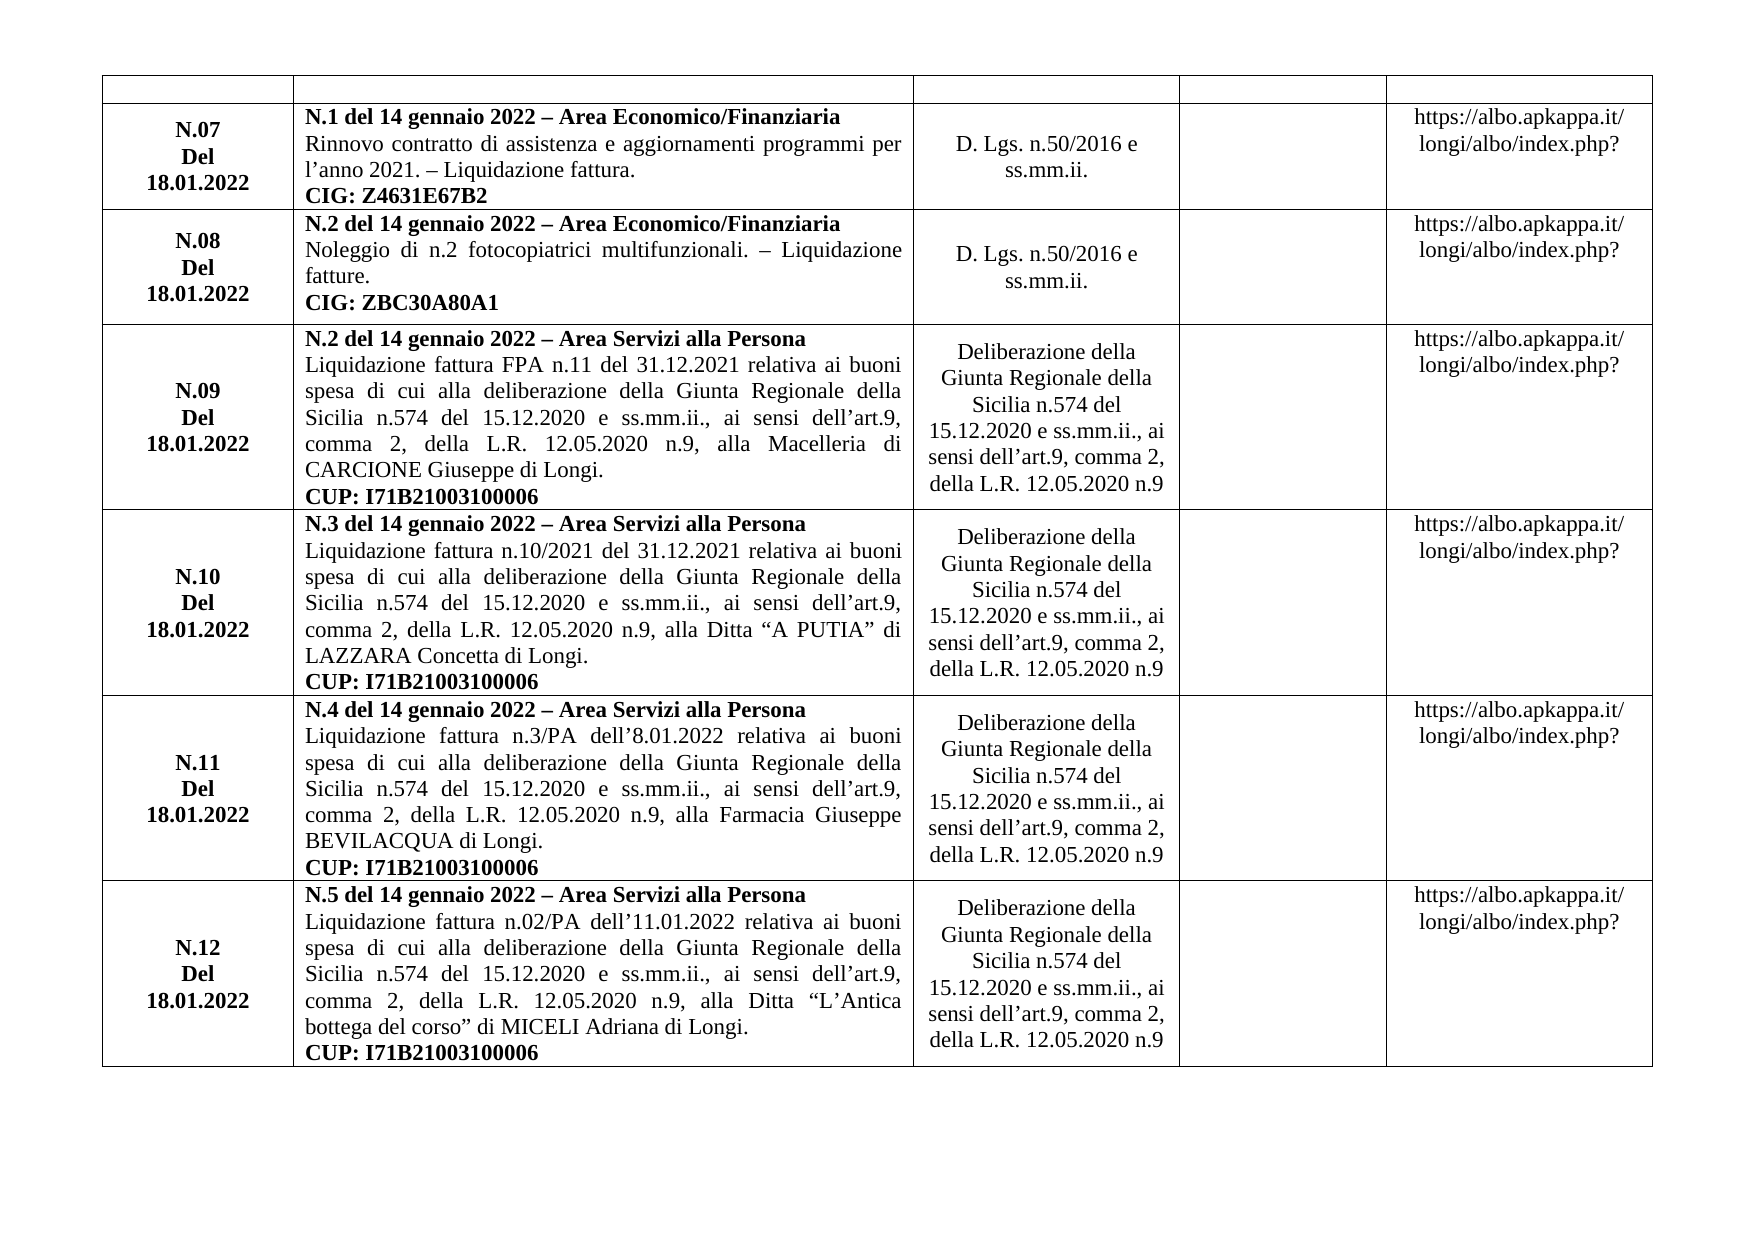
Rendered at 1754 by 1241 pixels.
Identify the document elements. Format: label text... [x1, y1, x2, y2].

table_cell [1180, 210, 1386, 324]
table_cell [1180, 510, 1386, 695]
table_cell N.2 del 14 gennaio 2022 – Area Economico/Finanziaria Noleggio di n.2 fotocopiatrici multifunzionali. – Liquidazione fatture. CIG: ZBC30A80A1 [294, 210, 913, 324]
table_cell https://albo.apkappa.it/longi/albo/index.php? [1387, 510, 1652, 695]
table_cell [1180, 76, 1386, 102]
table_cell N.09 Del 18.01.2022 [103, 325, 293, 509]
table_cell [914, 76, 1179, 102]
table_cell [1180, 104, 1386, 209]
table_cell N.5 del 14 gennaio 2022 – Area Servizi alla Persona Liquidazione fattura n.02/PA dell’11.01.2022 relativa ai buoni spesa di cui alla deliberazione della Giunta Regionale della Sicilia n.574 del 15.12.2020 e ss.mm.ii., ai sensi dell’art.9, comma 2, della L.R. 12.05.2020 n.9, alla Ditta “L’Antica bottega del corso” di MICELI Adriana di Longi. CUP: I71B21003100006 [294, 881, 913, 1066]
table_cell Deliberazione della Giunta Regionale della Sicilia n.574 del 15.12.2020 e ss.mm.ii., ai sensi dell’art.9, comma 2, della L.R. 12.05.2020 n.9 [914, 696, 1179, 880]
table_cell [1387, 76, 1652, 102]
table_cell N.3 del 14 gennaio 2022 – Area Servizi alla Persona Liquidazione fattura n.10/2021 del 31.12.2021 relativa ai buoni spesa di cui alla deliberazione della Giunta Regionale della Sicilia n.574 del 15.12.2020 e ss.mm.ii., ai sensi dell’art.9, comma 2, della L.R. 12.05.2020 n.9, alla Ditta “A PUTIA” di LAZZARA Concetta di Longi. CUP: I71B21003100006 [294, 510, 913, 695]
table_cell [1180, 325, 1386, 509]
table_cell https://albo.apkappa.it/longi/albo/index.php? [1387, 210, 1652, 324]
table_cell [1180, 881, 1386, 1066]
table_cell N.1 del 14 gennaio 2022 – Area Economico/Finanziaria Rinnovo contratto di assistenza e aggiornamenti programmi per l’anno 2021. – Liquidazione fattura. CIG: Z4631E67B2 [294, 104, 913, 209]
table_cell https://albo.apkappa.it/longi/albo/index.php? [1387, 696, 1652, 880]
table_cell D. Lgs. n.50/2016 e ss.mm.ii. [914, 104, 1179, 209]
table_cell [103, 76, 293, 102]
table_cell D. Lgs. n.50/2016 e ss.mm.ii. [914, 210, 1179, 324]
table_cell https://albo.apkappa.it/longi/albo/index.php? [1387, 325, 1652, 509]
table_cell N.11 Del 18.01.2022 [103, 696, 293, 880]
table_cell N.4 del 14 gennaio 2022 – Area Servizi alla Persona Liquidazione fattura n.3/PA dell’8.01.2022 relativa ai buoni spesa di cui alla deliberazione della Giunta Regionale della Sicilia n.574 del 15.12.2020 e ss.mm.ii., ai sensi dell’art.9, comma 2, della L.R. 12.05.2020 n.9, alla Farmacia Giuseppe BEVILACQUA di Longi. CUP: I71B21003100006 [294, 696, 913, 880]
table_cell N.12 Del 18.01.2022 [103, 881, 293, 1066]
table_cell N.2 del 14 gennaio 2022 – Area Servizi alla Persona Liquidazione fattura FPA n.11 del 31.12.2021 relativa ai buoni spesa di cui alla deliberazione della Giunta Regionale della Sicilia n.574 del 15.12.2020 e ss.mm.ii., ai sensi dell’art.9, comma 2, della L.R. 12.05.2020 n.9, alla Macelleria di CARCIONE Giuseppe di Longi. CUP: I71B21003100006 [294, 325, 913, 509]
table_cell N.07 Del 18.01.2022 [103, 104, 293, 209]
table_cell Deliberazione della Giunta Regionale della Sicilia n.574 del 15.12.2020 e ss.mm.ii., ai sensi dell’art.9, comma 2, della L.R. 12.05.2020 n.9 [914, 510, 1179, 695]
table_cell N.08 Del 18.01.2022 [103, 210, 293, 324]
table_cell https://albo.apkappa.it/longi/albo/index.php? [1387, 104, 1652, 209]
table_cell [1180, 696, 1386, 880]
table_cell [294, 76, 913, 102]
table_cell Deliberazione della Giunta Regionale della Sicilia n.574 del 15.12.2020 e ss.mm.ii., ai sensi dell’art.9, comma 2, della L.R. 12.05.2020 n.9 [914, 881, 1179, 1066]
table_cell https://albo.apkappa.it/longi/albo/index.php? [1387, 881, 1652, 1066]
table_cell N.10 Del 18.01.2022 [103, 510, 293, 695]
table_cell Deliberazione della Giunta Regionale della Sicilia n.574 del 15.12.2020 e ss.mm.ii., ai sensi dell’art.9, comma 2, della L.R. 12.05.2020 n.9 [914, 325, 1179, 509]
